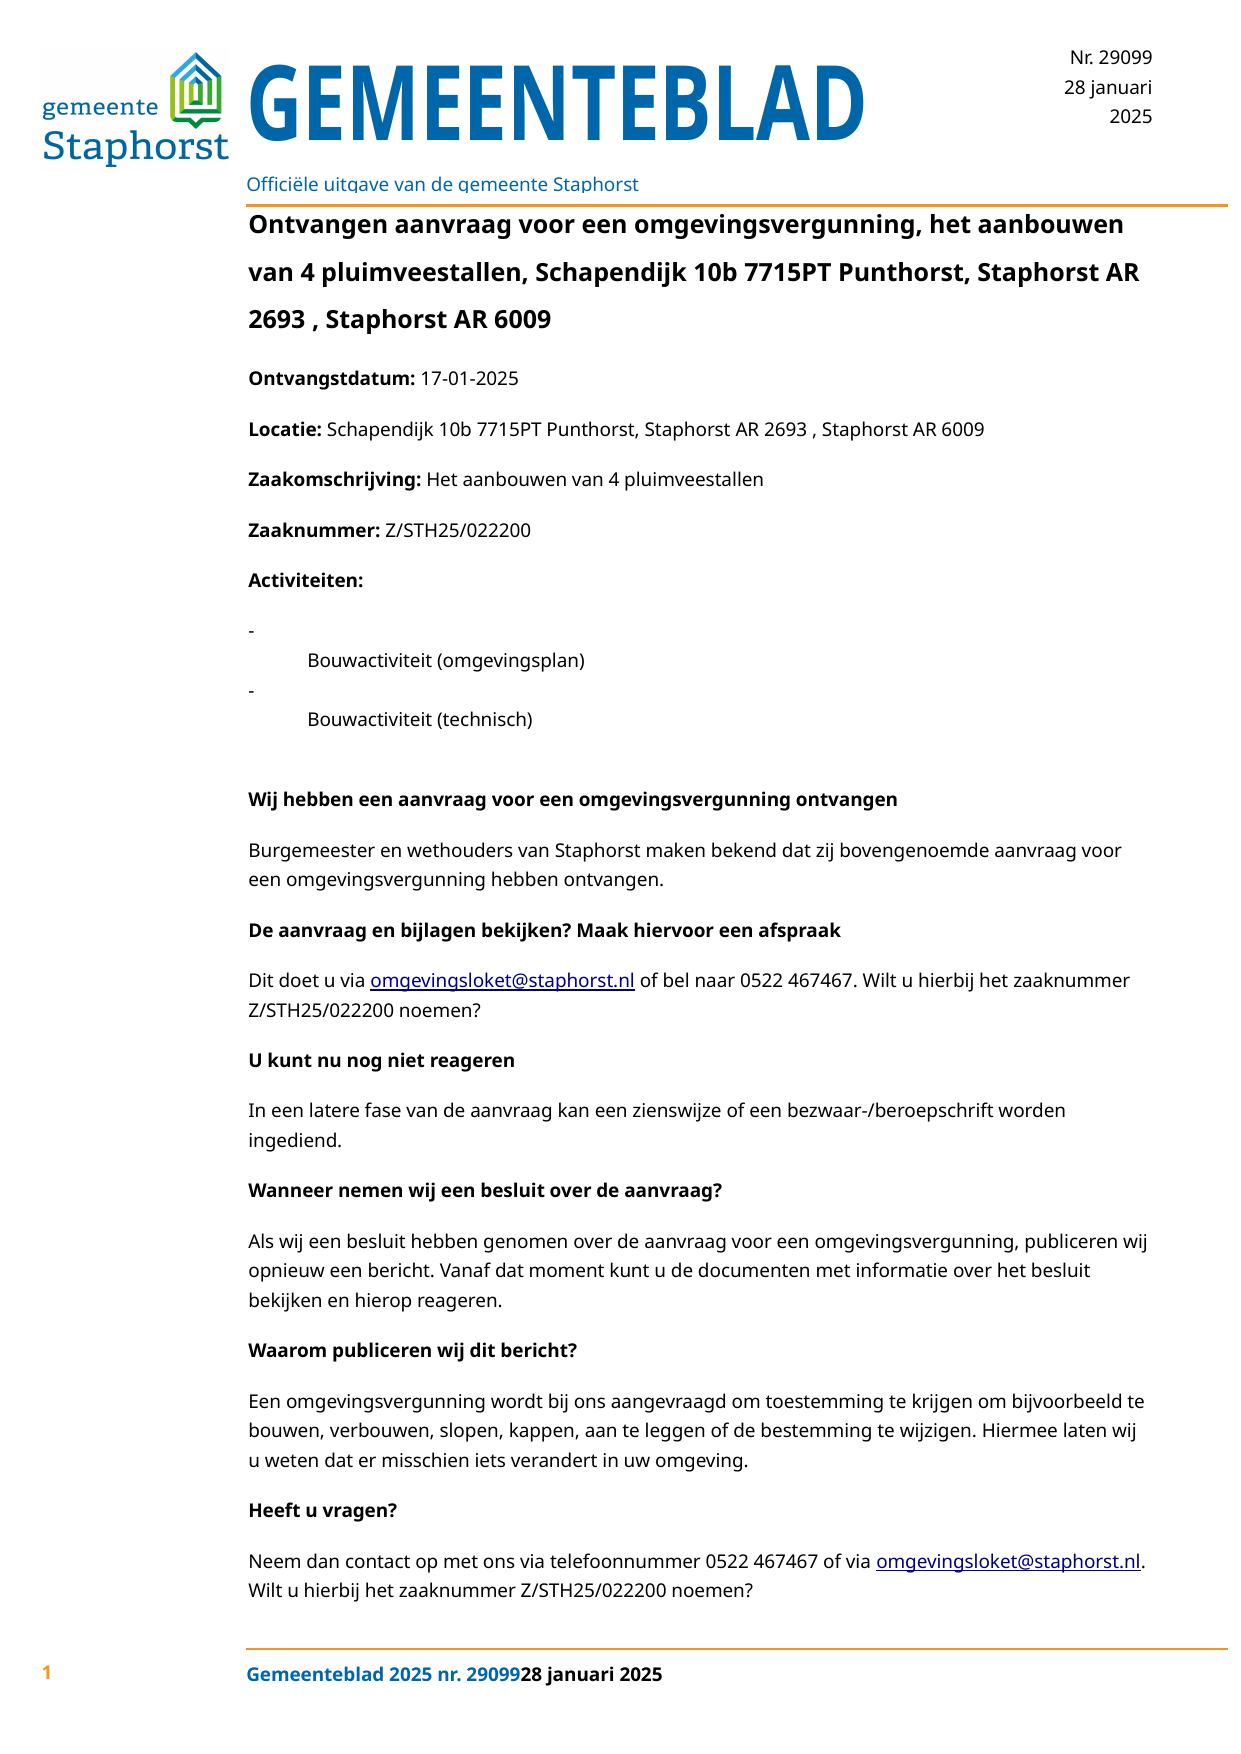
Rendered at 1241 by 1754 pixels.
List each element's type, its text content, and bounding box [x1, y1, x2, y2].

text Zaaknummer: Z/STH25/022200 [248, 517, 1152, 542]
text Een omgevingsvergunning wordt bij ons aangevraagd om toestemming te krijgen om bijvoorbeeld te bouwen, verbouwen, slopen, kappen, aan te leggen of de bestemming te wijzigen. Hiermee laten wij u weten dat er misschien iets verandert in uw omgeving. [248, 1388, 1152, 1473]
text U kunt nu nog niet reageren [248, 1047, 1152, 1073]
text De aanvraag en bijlagen bekijken? Maak hiervoor een afspraak [248, 917, 1152, 942]
list Bouwactiviteit (technisch) [248, 706, 1152, 732]
text Wanneer nemen wij een besluit over de aanvraag? [248, 1178, 1152, 1203]
picture [41, 47, 231, 172]
text Neem dan contact op met ons via telefoonnummer 0522 467467 of via omgevingsloket@staphorst.nl. Wilt u hierbij het zaaknummer Z/STH25/022200 noemen? [248, 1548, 1152, 1603]
text In een latere fase van de aanvraag kan een zienswijze of een bezwaar-/beroepschrift worden ingediend. [248, 1098, 1152, 1153]
text Als wij een besluit hebben genomen over de aanvraag voor een omgevingsvergunning, publiceren wij opnieuw een bericht. Vanaf dat moment kunt u de documenten met informatie over het besluit bekijken en hierop reageren. [248, 1228, 1152, 1313]
text Ontvangstdatum: 17-01-2025 [248, 366, 1152, 391]
text Heeft u vragen? [248, 1498, 1152, 1523]
text Dit doet u via omgevingsloket@staphorst.nl of bel naar 0522 467467. Wilt u hierbij het zaaknummer Z/STH25/022200 noemen? [248, 967, 1152, 1022]
text Burgemeester en wethouders van Staphorst maken bekend dat zij bovengenoemde aanvraag voor een omgevingsvergunning hebben ontvangen. [248, 837, 1152, 892]
text Activiteiten: [248, 567, 1152, 593]
text Wij hebben een aanvraag voor een omgevingsvergunning ontvangen [248, 786, 1152, 812]
list Bouwactiviteit (omgevingsplan) [248, 647, 1152, 673]
text Ontvangen aanvraag voor een omgevingsvergunning, het aanbouwen van 4 pluimveestallen, Schapendijk 10b 7715PT Punthorst, Staphorst AR 2693 , Staphorst AR 6009 [248, 207, 1152, 336]
text Locatie: Schapendijk 10b 7715PT Punthorst, Staphorst AR 2693 , Staphorst AR 6009 [248, 416, 1152, 442]
text Waarom publiceren wij dit bericht? [248, 1338, 1152, 1363]
text Zaakomschrijving: Het aanbouwen van 4 pluimveestallen [248, 466, 1152, 492]
